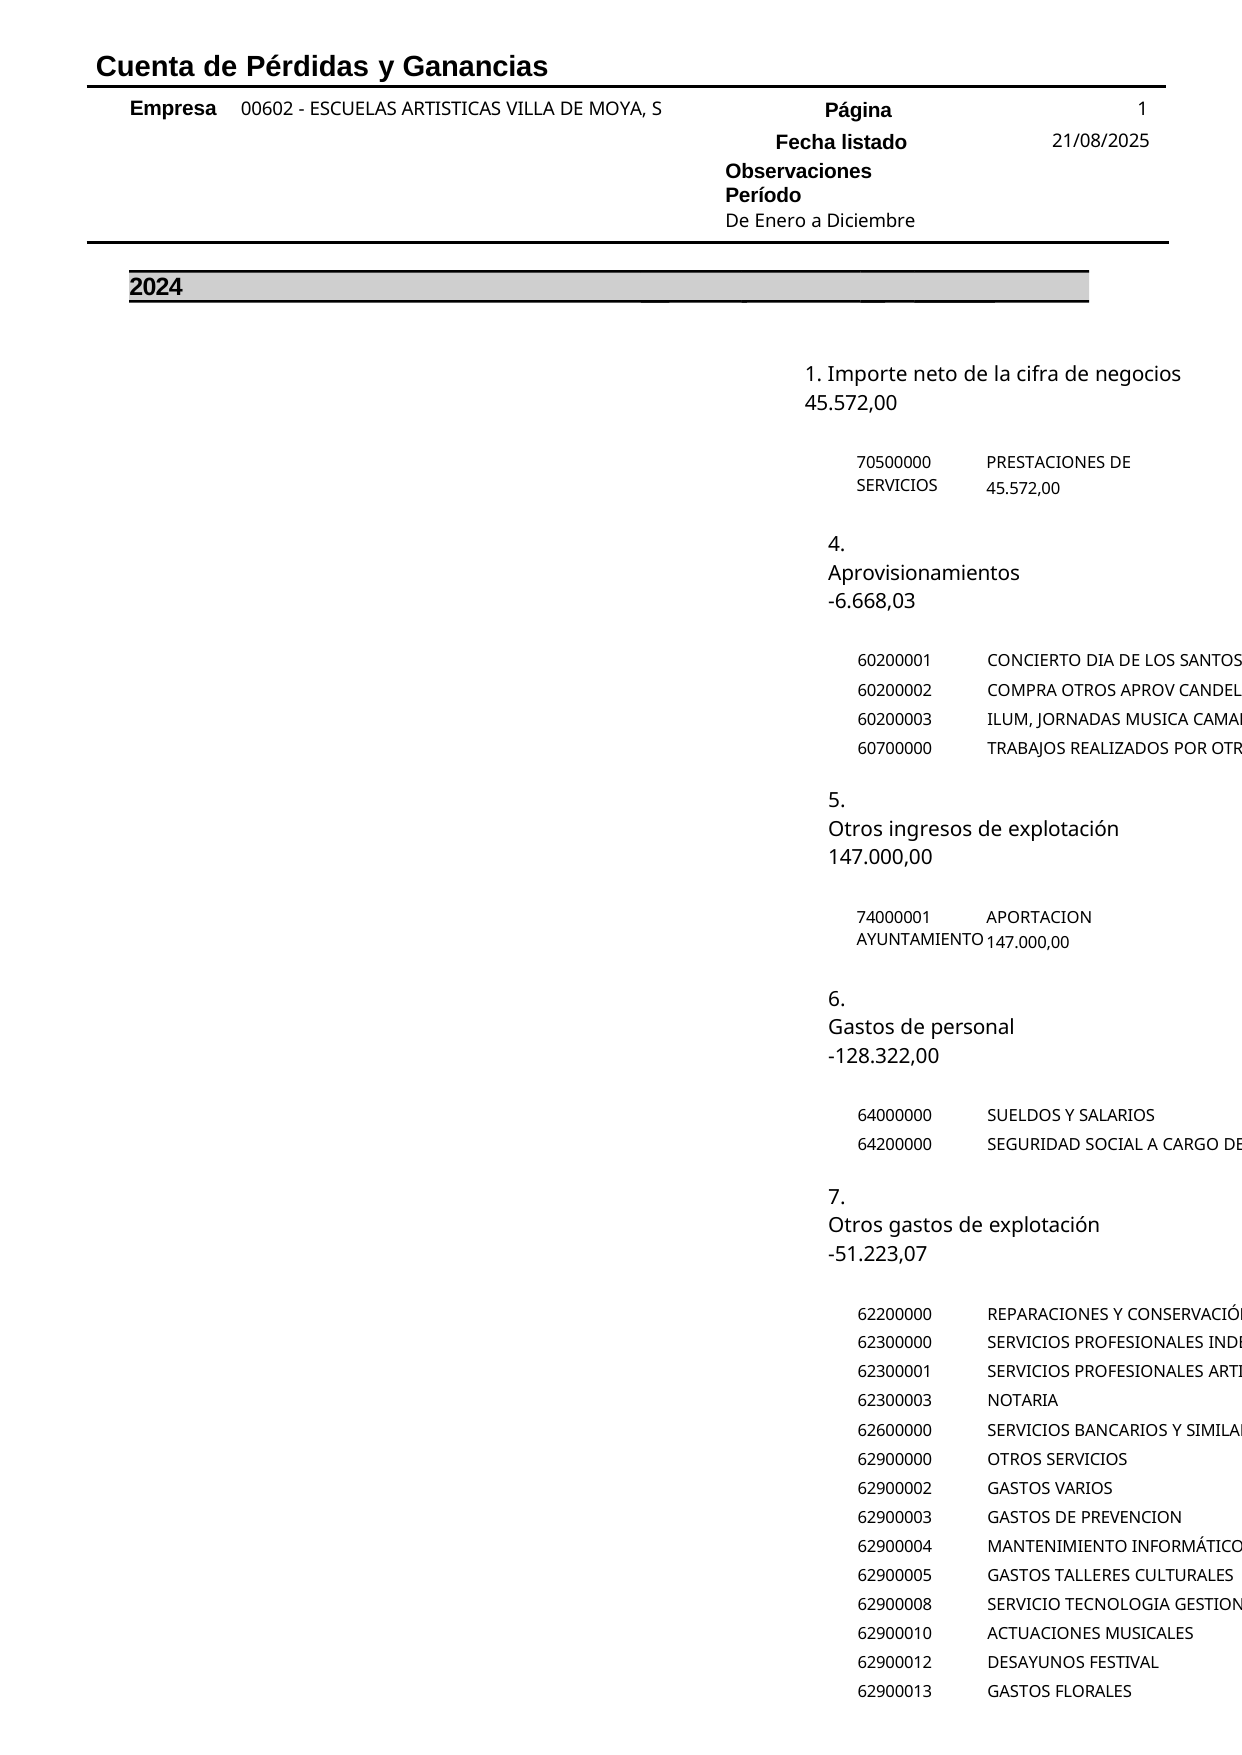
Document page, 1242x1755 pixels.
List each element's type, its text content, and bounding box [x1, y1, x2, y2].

table_cell 60200003 [852, 705, 959, 733]
table_cell SERVICIOS BANCARIOS Y SIMILARE [959, 1416, 1242, 1444]
table_cell 60700000 [852, 734, 959, 764]
table_cell 62600000 [852, 1416, 959, 1444]
table_header CONCIERTO DIA DE LOS SANTOS [959, 644, 1242, 676]
table_cell 62900004 [852, 1531, 959, 1561]
text Observaciones Período De Enero a Diciembre [725, 159, 1197, 234]
table_cell 62900000 [852, 1445, 959, 1473]
table_cell GASTOS TALLERES CULTURALES [959, 1561, 1242, 1590]
table_cell ACTUACIONES MUSICALES [959, 1619, 1242, 1648]
table_cell SERVICIOS PROFESIONALES ARTIST [959, 1357, 1242, 1386]
table_cell COMPRA OTROS APROV CANDELARI [959, 676, 1242, 704]
table_cell NOTARIA [959, 1386, 1242, 1416]
text 1. Importe neto de la cifra de negocios 45.572,00 [804, 359, 1197, 416]
table_cell 62300000 [852, 1328, 959, 1357]
table_header 60200001 [852, 644, 959, 676]
table_cell SERVICIOS PROFESIONALES INDEP. [959, 1328, 1242, 1357]
table_cell TRABAJOS REALIZADOS POR OTRAS [959, 734, 1242, 764]
table_cell 62900003 [852, 1503, 959, 1531]
table_cell SEGURIDAD SOCIAL A CARGO DE LA [959, 1130, 1242, 1161]
table_cell 62900002 [852, 1474, 959, 1502]
table_cell 62900013 [852, 1677, 959, 1708]
list Gastos de personal -128.322,00 [828, 984, 1197, 1069]
text 70500000 PRESTACIONES DE SERVICIOS 45.572,00 [856, 451, 1197, 499]
table_cell SERVICIO TECNOLOGIA GESTIONA [959, 1590, 1242, 1619]
table_cell 62900005 [852, 1561, 959, 1590]
table_header 64000000 [852, 1099, 959, 1130]
table_cell OTROS SERVICIOS [959, 1445, 1242, 1473]
table_cell GASTOS VARIOS [959, 1474, 1242, 1502]
table_header REPARACIONES Y CONSERVACIÓN [959, 1298, 1242, 1328]
text 74000001 APORTACION AYUNTAMIENTO 147.000,00 [856, 905, 1197, 954]
list Otros gastos de explotación -51.223,07 [828, 1182, 1197, 1267]
table_cell 62300001 [852, 1357, 959, 1386]
table_header 62200000 [852, 1298, 959, 1328]
table_header SUELDOS Y SALARIOS [959, 1099, 1242, 1130]
table_cell ILUM, JORNADAS MUSICA CAMARA [959, 705, 1242, 733]
table_cell 60200002 [852, 676, 959, 704]
list Otros ingresos de explotación 147.000,00 [828, 785, 1197, 871]
table_cell 62900008 [852, 1590, 959, 1619]
table_cell MANTENIMIENTO INFORMÁTICO [959, 1531, 1242, 1561]
table_cell 62300003 [852, 1386, 959, 1416]
subtitle Empresa [129, 95, 218, 119]
text Fecha listado 21/08/2025 [775, 127, 1197, 154]
table_cell 64200000 [852, 1130, 959, 1161]
table_cell 62900012 [852, 1648, 959, 1677]
text Página 1 [824, 95, 1197, 122]
table_cell DESAYUNOS FESTIVAL [959, 1648, 1242, 1677]
table_cell 62900010 [852, 1619, 959, 1648]
table_cell GASTOS DE PREVENCION [959, 1503, 1242, 1531]
text 00602 - ESCUELAS ARTISTICAS VILLA DE MOYA, S [241, 96, 693, 121]
table_cell GASTOS FLORALES [959, 1677, 1242, 1708]
list Aprovisionamientos -6.668,03 [828, 529, 1197, 614]
